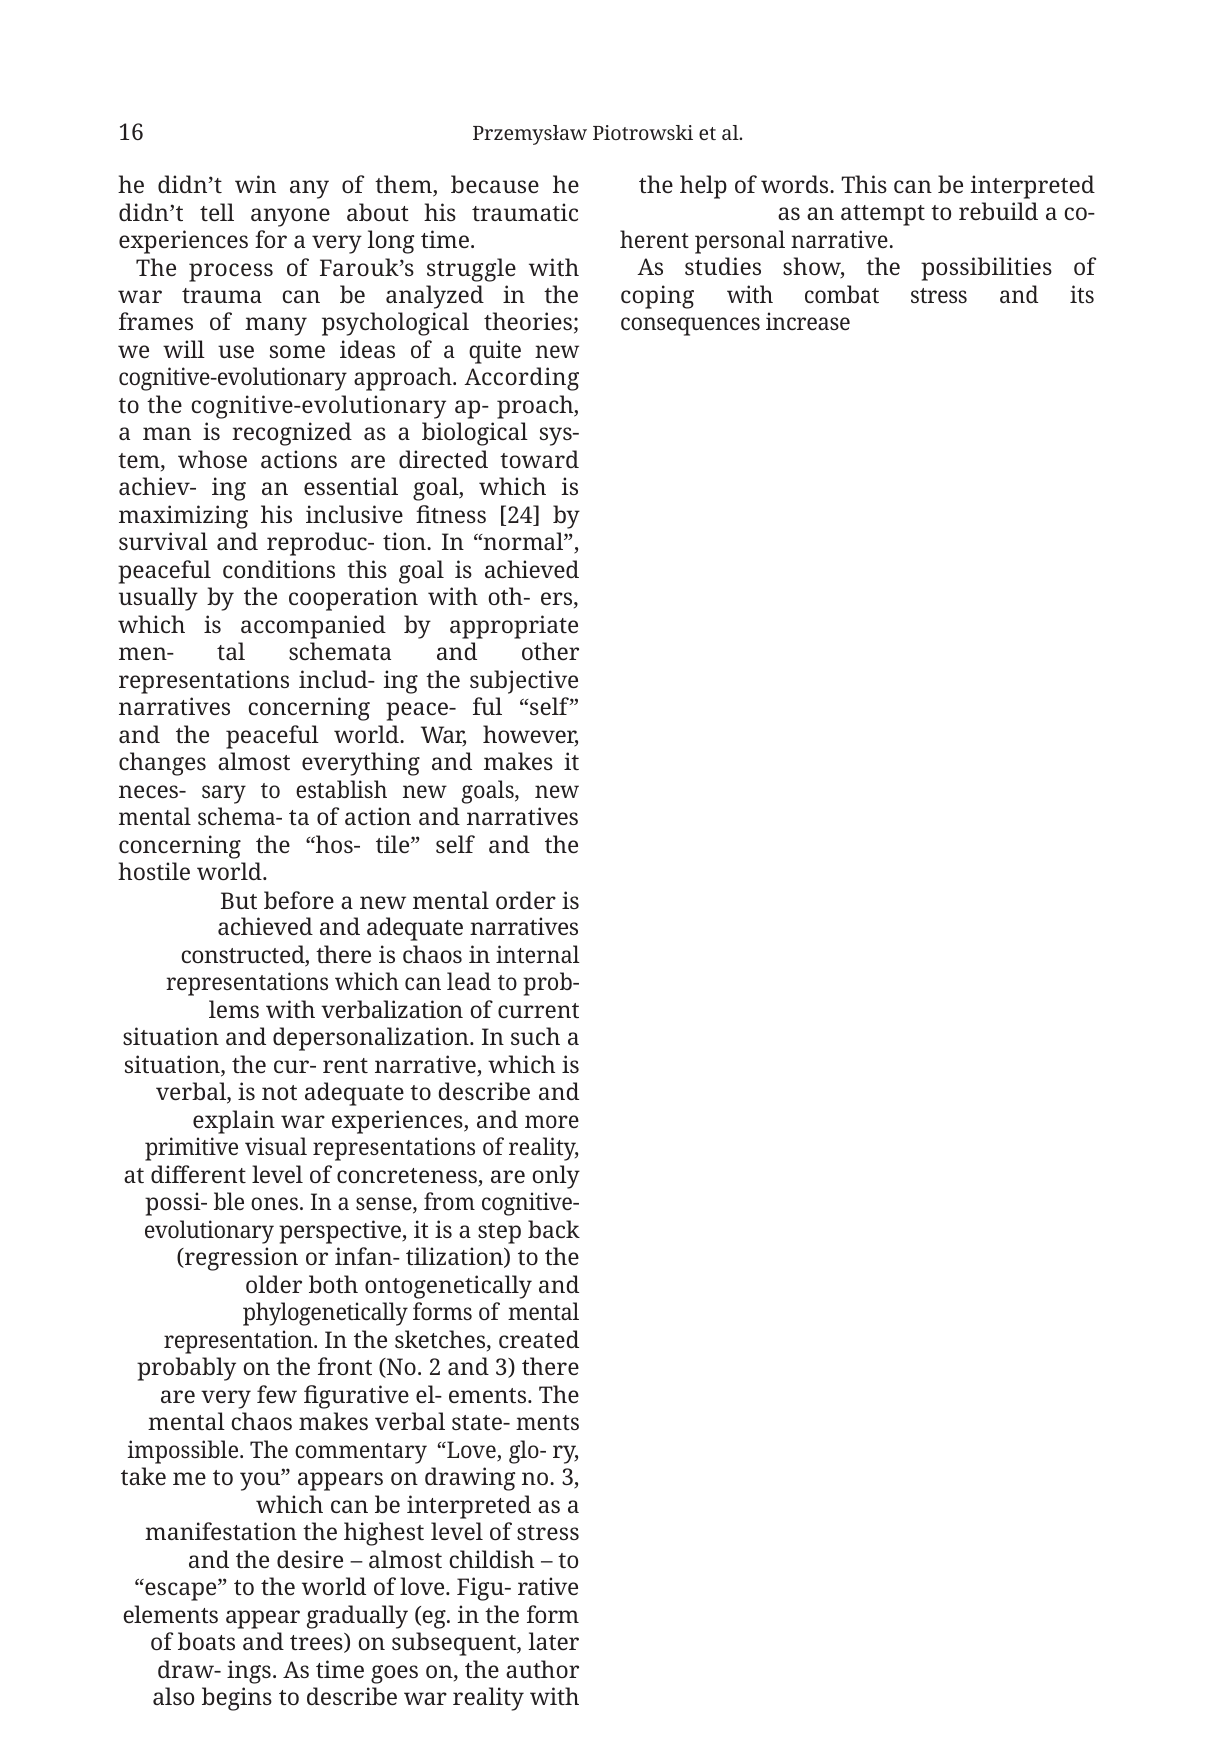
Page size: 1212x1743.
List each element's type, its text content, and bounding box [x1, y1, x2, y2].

text As studies show, the possibilities of coping with combat stress and its consequences increase [620, 254, 1094, 336]
text the help of words. This can be interpreted as an attempt to rebuild a co- [620, 172, 1095, 227]
text he didn’t win any of them, because he didn’t tell anyone about his traumatic experiences for a very long time. [118, 172, 579, 254]
text The process of Farouk’s struggle with war trauma can be analyzed in the frames of many psychological theories; we will use some ideas of a quite new cognitive-evolutionary approach. According to the cognitive-evolutionary ap- proach, a man is recognized as a biological sys- tem, whose actions are directed toward achiev- ing an essential goal, which is maximizing his inclusive fitness [24] by survival and reproduc- tion. In “normal”, peaceful conditions this goal is achieved usually by the cooperation with oth- ers, which is accompanied by appropriate men- tal schemata and other representations includ- ing the subjective narratives concerning peace- ful “self” and the peaceful world. War, however, changes almost everything and makes it neces- sary to establish new goals, new mental schema- ta of action and narratives concerning the “hos- tile” self and the hostile world. [118, 255, 579, 887]
text 16 Przemysław Piotrowski et al. [118, 116, 1095, 147]
text But before a new mental order is achieved and adequate narratives constructed, there is chaos in internal representations which can lead to prob- lems with verbalization of current situation and depersonalization. In such a situation, the cur- rent narrative, which is verbal, is not adequate to describe and explain war experiences, and more primitive visual representations of reality, at different level of concreteness, are only possi- ble ones. In a sense, from cognitive-evolutionary perspective, it is a step back (regression or infan- tilization) to the older both ontogenetically and phylogenetically forms of mental representation. In the sketches, created probably on the front (No. 2 and 3) there are very few figurative el- ements. The mental chaos makes verbal state- ments impossible. The commentary “Love, glo- ry, take me to you” appears on drawing no. 3, which can be interpreted as a manifestation the highest level of stress and the desire – almost childish – to “escape” to the world of love. Figu- rative elements appear gradually (eg. in the form of boats and trees) on subsequent, later draw- ings. As time goes on, the author also begins to describe war reality with [118, 887, 579, 1712]
text herent personal narrative. [620, 227, 1095, 253]
